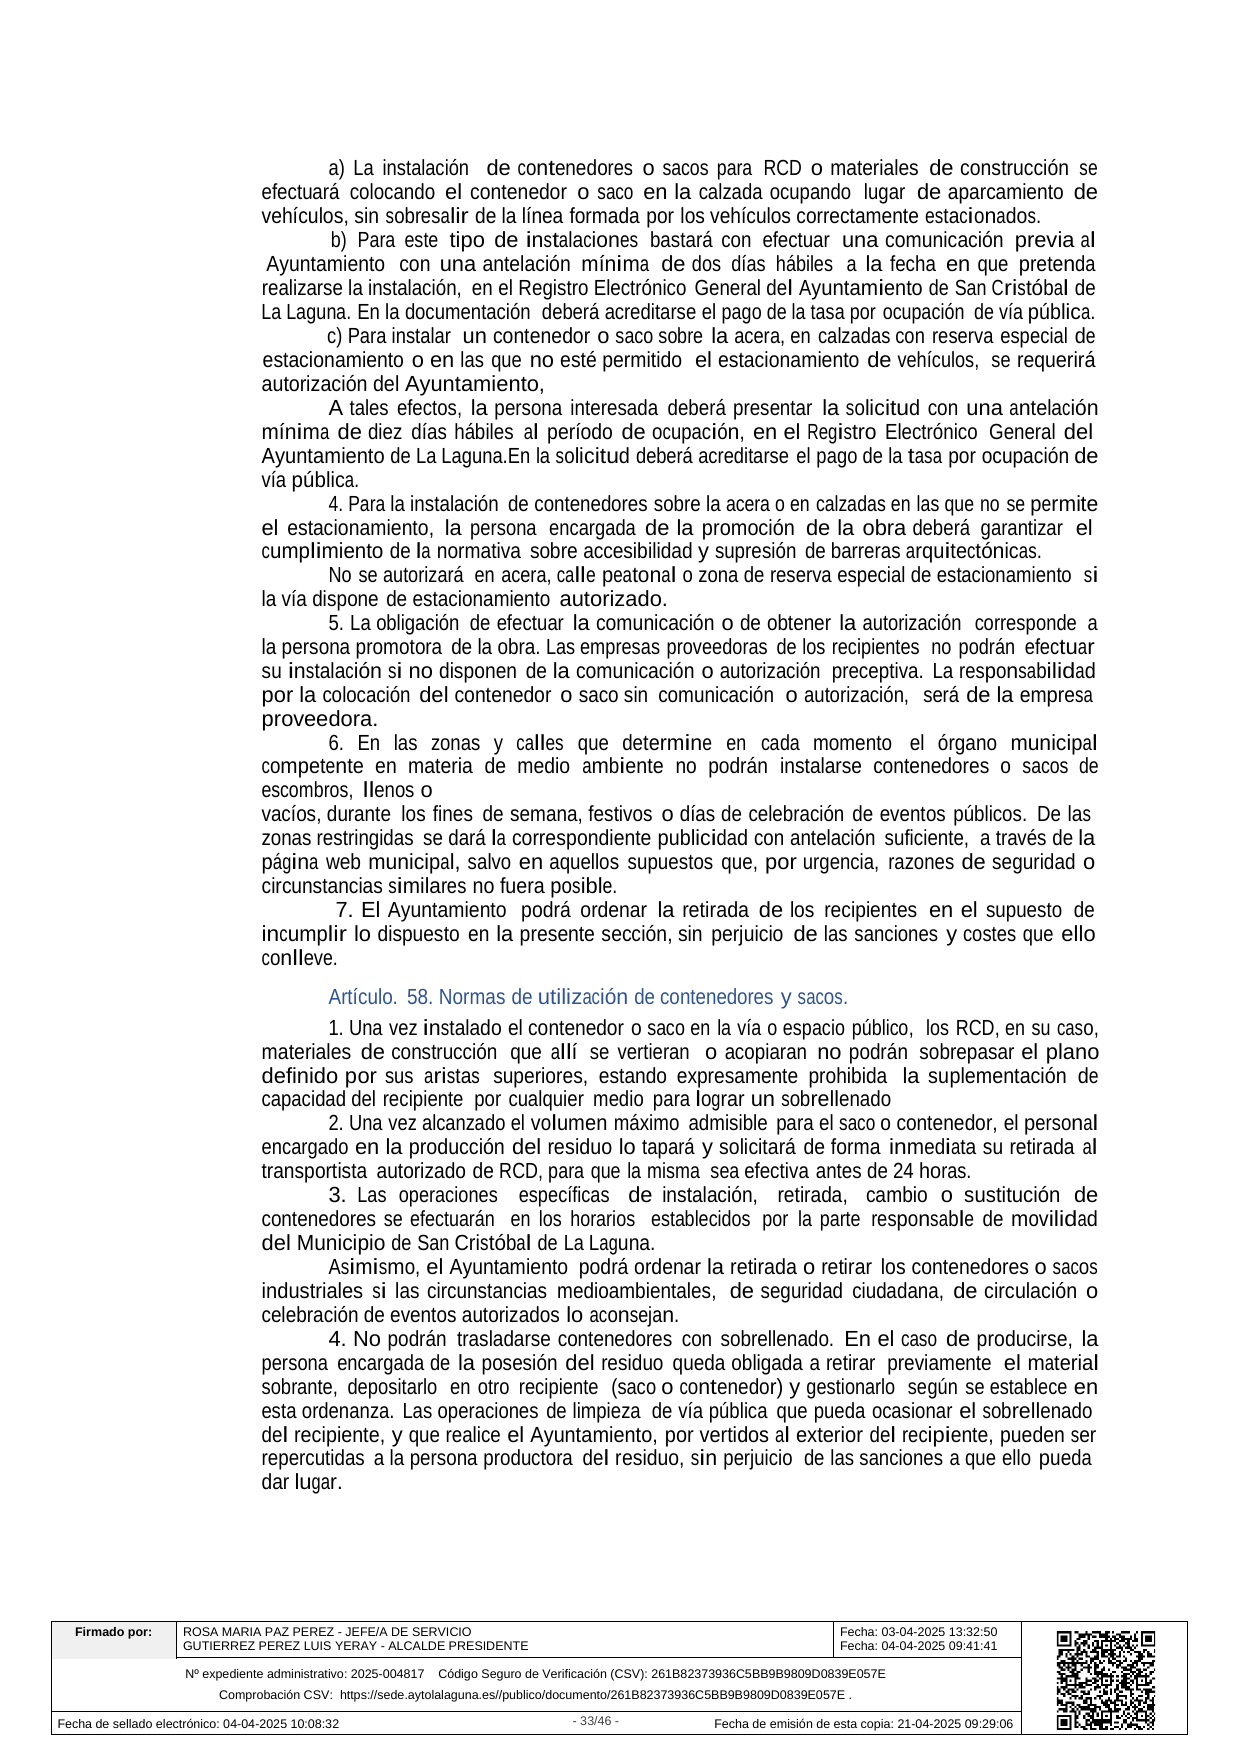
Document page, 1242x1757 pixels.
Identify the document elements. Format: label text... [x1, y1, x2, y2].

text 7. El Ayuntamiento podrá ordenar la retirada de los recipientes en el supuesto de [42, 898, 1094, 922]
text 4. No podrán trasladarse contenedores con sobrellenado. En el caso de producirse, la persona encargada de la posesión del residuo queda obligada a retirar previamente el material sobrante, depositarlo en otro recipiente (saco o contenedor) y gestionarlo según se establece en [261, 1327, 1099, 1399]
text Artículo. 58. Normas de utilización de contenedores y sacos. [328, 984, 1202, 1009]
text esta ordenanza. Las operaciones de limpieza de vía pública que pueda ocasionar el sobrellenado [261, 1399, 1202, 1423]
text 5. La obligación de efectuar la comunicación o de obtener la autorización corresponde a la persona promotora de la obra. Las empresas proveedoras de los recipientes no podrán efectuar [261, 612, 1099, 659]
text proveedora. [261, 707, 1202, 731]
text 6. En las zonas y calles que determine en cada momento el órgano municipal competente en materia de medio ambiente no podrán instalarse contenedores o sacos de escombros, llenos o [261, 731, 1099, 802]
text Ayuntamiento de La Laguna.En la solicitud deberá acreditarse el pago de la tasa por ocupación de vía pública. [261, 444, 1099, 492]
text incumplir lo dispuesto en la presente sección, sin perjuicio de las sanciones y costes que ello conlleve. [261, 922, 1098, 970]
table_header Firmado por: [52, 1622, 176, 1657]
text su instalación si no disponen de la comunicación o autorización preceptiva. La responsabilidad por la colocación del contenedor o saco sin comunicación o autorización, será de la empresa [261, 659, 1099, 707]
table_cell Fecha de sellado electrónico: 04-04-2025 10:08:32 - 33/46 - Fecha de emisión de esta copia: 21-04-2025 09:29:06 [52, 1712, 1021, 1734]
text 3. Las operaciones específicas de instalación, retirada, cambio o sustitución de contenedores se efectuarán en los horarios establecidos por la parte responsable de movilidad del Municipio de San Cristóbal de La Laguna. [261, 1183, 1099, 1255]
text dar lugar. [261, 1471, 1202, 1494]
table_cell Nº expediente administrativo: 2025-004817 Código Seguro de Verificación (CSV): 261B82373936C5BB9B9809D0839E057E Comprobación CSV: https://sede.aytolalaguna.es//publico/documento/261B82373936C5BB9B9809D0839E057E . [52, 1658, 1021, 1711]
text circunstancias similares no fuera posible. [261, 874, 1202, 898]
text 2. Una vez alcanzado el volumen máximo admisible para el saco o contenedor, el personal encargado en la producción del residuo lo tapará y solicitará de forma inmediata su retirada al transportista autorizado de RCD, para que la misma sea efectiva antes de 24 horas. [261, 1112, 1099, 1183]
text b) Para este tipo de instalaciones bastará con efectuar una comunicación previa al Ayuntamiento con una antelación mínima de dos días hábiles a la fecha en que pretenda realizarse la instalación, en el Registro Electrónico General del Ayuntamiento de San Cristóbal de La Laguna. En la documentación deberá acreditarse el pago de la tasa por ocupación de vía pública. c) Para instalar un contenedor o saco sobre la acera, en calzadas con reserva especial de estacionamiento o en las que no esté permitido el estacionamiento de vehículos, se requerirá [258, 228, 1095, 372]
text 1. Una vez instalado el contenedor o saco en la vía o espacio público, los RCD, en su caso, materiales de construcción que allí se vertieran o acopiaran no podrán sobrepasar el plano definido por sus aristas superiores, estando expresamente prohibida la suplementación de capacidad del recipiente por cualquier medio para lograr un sobrellenado [261, 1017, 1099, 1111]
text del recipiente, y que realice el Ayuntamiento, por vertidos al exterior del recipiente, pueden ser repercutidas a la persona productora del residuo, sin perjuicio de las sanciones a que ello pueda [261, 1423, 1099, 1471]
text No se autorizará en acera, calle peatonal o zona de reserva especial de estacionamiento si la vía dispone de estacionamiento autorizado. [261, 564, 1099, 611]
text a) La instalación de contenedores o sacos para RCD o materiales de construcción se efectuará colocando el contenedor o saco en la calzada ocupando lugar de aparcamiento de vehículos, sin sobresalir de la línea formada por los vehículos correctamente estacionados. [261, 156, 1099, 228]
text página web municipal, salvo en aquellos supuestos que, por urgencia, razones de seguridad o [261, 851, 1202, 874]
table_header Fecha: 03-04-2025 13:32:50 Fecha: 04-04-2025 09:41:41 [834, 1622, 1021, 1657]
text 4. Para la instalación de contenedores sobre la acera o en calzadas en las que no se permite el estacionamiento, la persona encargada de la promoción de la obra deberá garantizar el [261, 492, 1099, 540]
text cumplimiento de la normativa sobre accesibilidad y supresión de barreras arquitectónicas. [261, 540, 1202, 563]
table_header [1022, 1622, 1187, 1734]
text A tales efectos, la persona interesada deberá presentar la solicitud con una antelación mínima de diez días hábiles al período de ocupación, en el Registro Electrónico General del [261, 397, 1098, 444]
table_header ROSA MARIA PAZ PEREZ - JEFE/A DE SERVICIO GUTIERREZ PEREZ LUIS YERAY - ALCALDE PRESIDENTE [177, 1622, 833, 1657]
text autorización del Ayuntamiento, [261, 372, 1202, 396]
text vacíos, durante los fines de semana, festivos o días de celebración de eventos públicos. De las zonas restringidas se dará la correspondiente publicidad con antelación suficiente, a través de la [261, 803, 1099, 851]
text Asimismo, el Ayuntamiento podrá ordenar la retirada o retirar los contenedores o sacos industriales si las circunstancias medioambientales, de seguridad ciudadana, de circulación o celebración de eventos autorizados lo aconsejan. [261, 1255, 1098, 1327]
